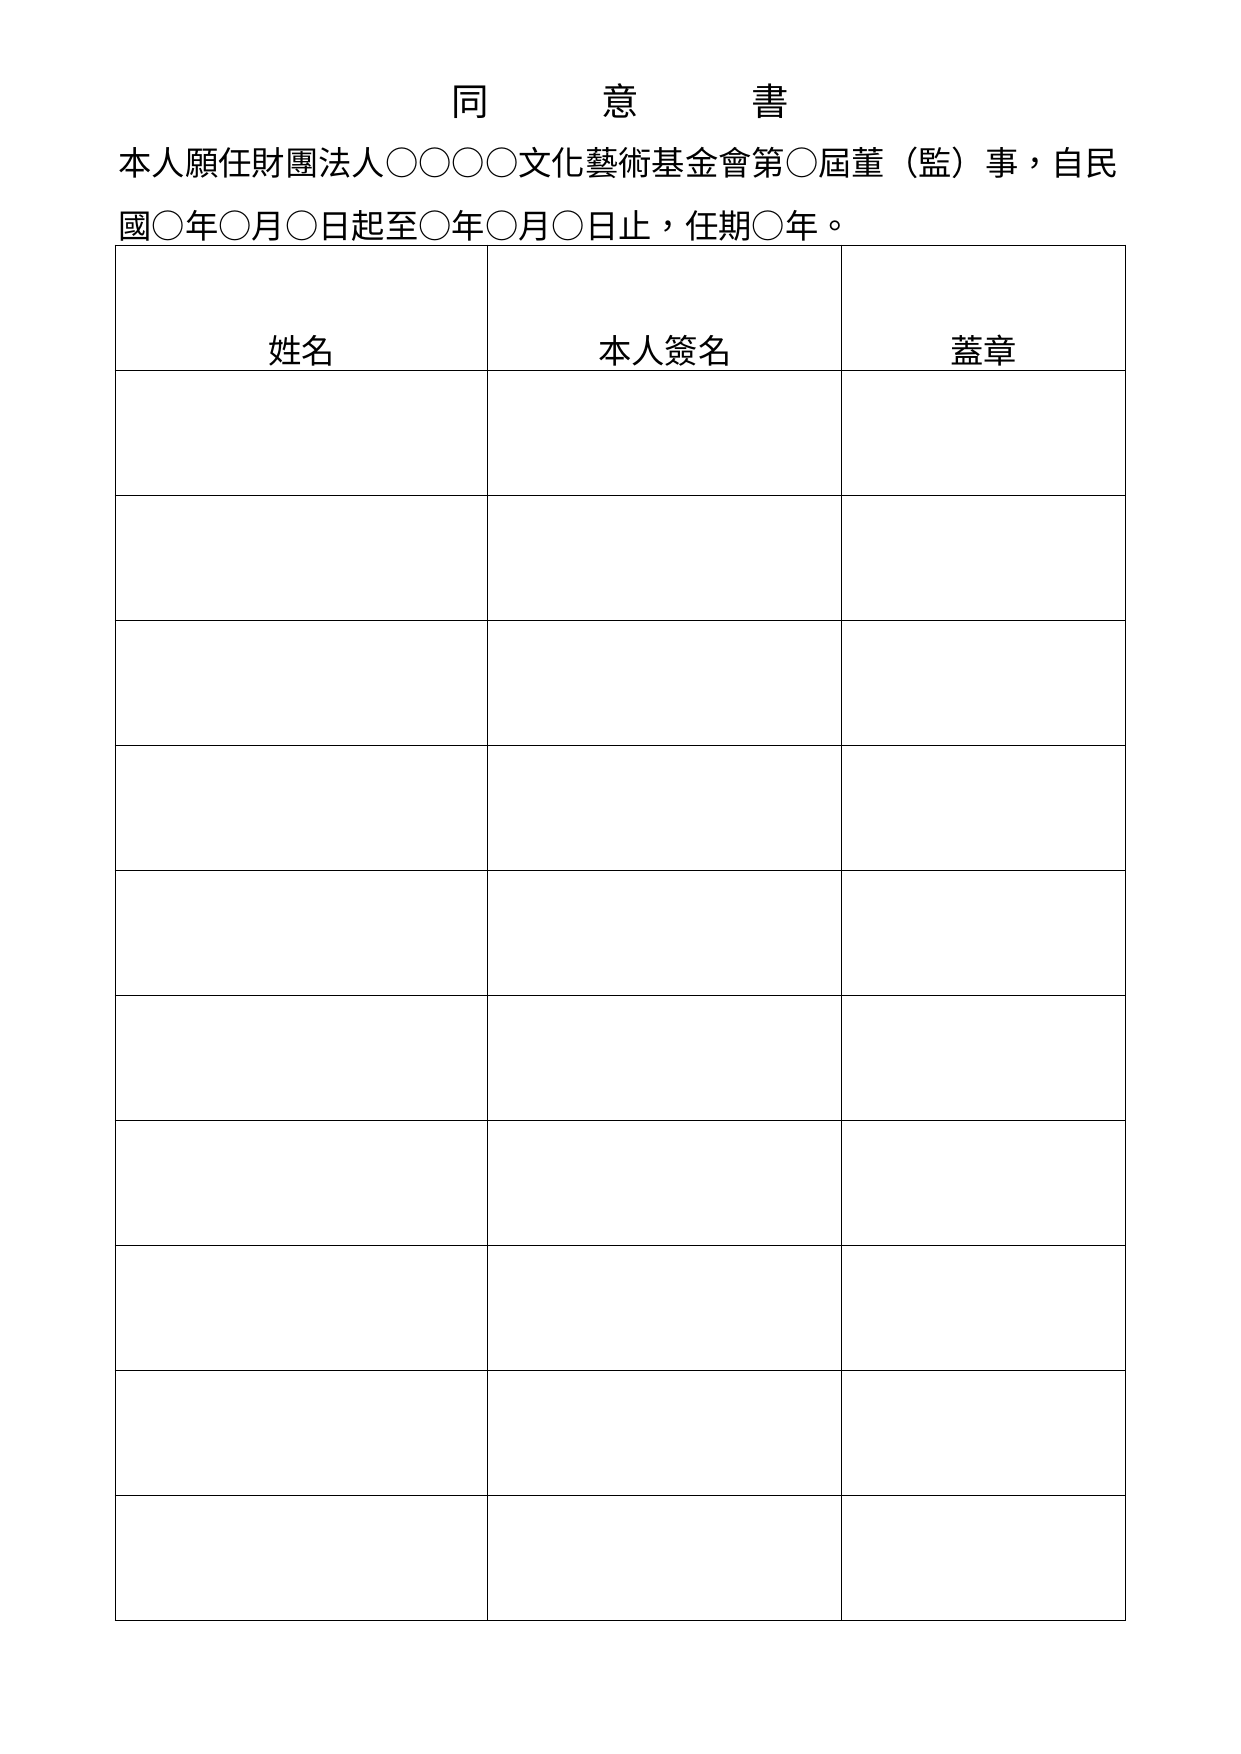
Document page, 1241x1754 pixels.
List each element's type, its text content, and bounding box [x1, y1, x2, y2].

table_cell [842, 1121, 1125, 1244]
table_cell [488, 871, 841, 994]
table_cell [116, 996, 487, 1119]
table_cell [842, 746, 1125, 869]
table_cell [488, 621, 841, 744]
table_cell [116, 621, 487, 744]
table_cell [842, 621, 1125, 744]
table_cell [488, 1246, 841, 1369]
table_cell [488, 1496, 841, 1619]
table_cell [116, 871, 487, 994]
table_cell [488, 1121, 841, 1244]
table_cell [842, 871, 1125, 994]
table_header 姓名 [116, 246, 487, 369]
table_cell [488, 1371, 841, 1494]
table_header 本人簽名 [488, 246, 841, 369]
table_cell [116, 1246, 487, 1369]
table_cell [116, 496, 487, 619]
table_cell [488, 746, 841, 869]
table_header 蓋章 [842, 246, 1125, 369]
table_cell [116, 371, 487, 494]
table_cell [842, 496, 1125, 619]
table_cell [842, 1246, 1125, 1369]
table_cell [842, 1371, 1125, 1494]
table_cell [842, 371, 1125, 494]
table_cell [842, 996, 1125, 1119]
table_cell [116, 1371, 487, 1494]
text 本人願任財團法人○○○○文化藝術基金會第○屆董（監）事，自民國○年○月○日起至○年○月○日止，任期○年。 [118, 119, 1122, 244]
table_cell [488, 496, 841, 619]
table_cell [842, 1496, 1125, 1619]
table_cell [488, 371, 841, 494]
table_cell [116, 746, 487, 869]
table_cell [116, 1496, 487, 1619]
table_cell [116, 1121, 487, 1244]
table_cell [488, 996, 841, 1119]
text 同 意 書 [118, 57, 1122, 119]
